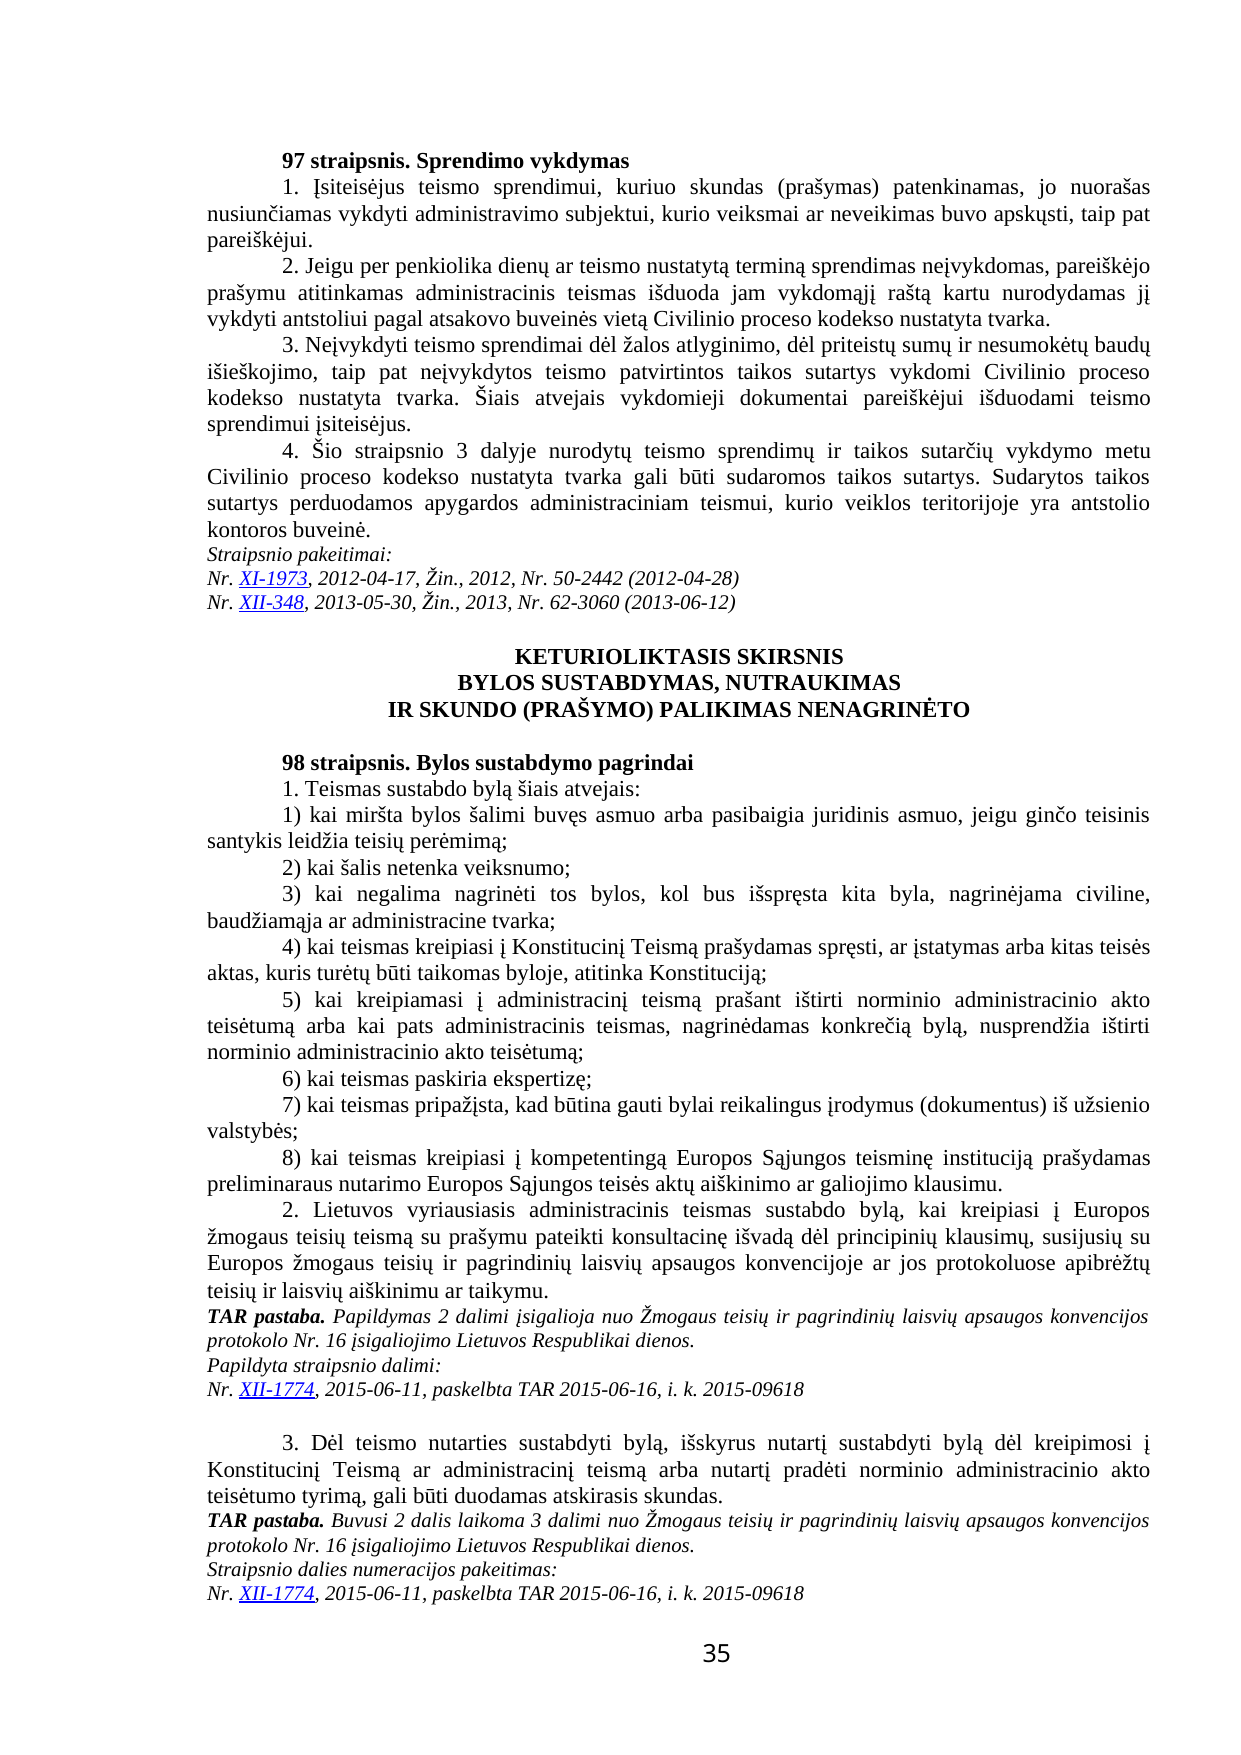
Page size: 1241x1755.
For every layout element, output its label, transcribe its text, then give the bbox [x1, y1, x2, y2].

text Straipsnio dalies numeracijos pakeitimas: [207, 1557, 1152, 1581]
text 2. Lietuvos vyriausiasis administracinis teismas sustabdo bylą, kai kreipiasi į Europos žmogaus teisių teismą su prašymu pateikti konsultacinę išvadą dėl principinių klausimų, susijusių su Europos žmogaus teisių ir pagrindinių laisvių apsaugos konvencijoje ar jos protokoluose apibrėžtų teisių ir laisvių aiškinimu ar taikymu. [207, 1197, 1152, 1304]
text 97 straipsnis. Sprendimo vykdymas [207, 147, 1152, 173]
text 8) kai teismas kreipiasi į kompetentingą Europos Sąjungos teisminę instituciją prašydamas preliminaraus nutarimo Europos Sąjungos teisės aktų aiškinimo ar galiojimo klausimu. [207, 1144, 1152, 1197]
text 7) kai teismas pripažįsta, kad būtina gauti bylai reikalingus įrodymus (dokumentus) iš užsienio valstybės; [207, 1091, 1152, 1144]
text KETURIOLIKTASIS SKIRSNIS [207, 643, 1152, 669]
text TAR pastaba. Papildymas 2 dalimi įsigalioja nuo Žmogaus teisių ir pagrindinių laisvių apsaugos konvencijos protokolo Nr. 16 įsigaliojimo Lietuvos Respublikai dienos. [207, 1304, 1152, 1352]
text 4. Šio straipsnio 3 dalyje nurodytų teismo sprendimų ir taikos sutarčių vykdymo metu Civilinio proceso kodekso nustatyta tvarka gali būti sudaromos taikos sutartys. Sudarytos taikos sutartys perduodamos apygardos administraciniam teismui, kurio veiklos teritorijoje yra antstolio kontoros buveinė. [207, 437, 1152, 542]
text Nr. XII-1774, 2015-06-11, paskelbta TAR 2015-06-16, i. k. 2015-09618 [207, 1581, 1152, 1605]
text 98 straipsnis. Bylos sustabdymo pagrindai [207, 748, 1152, 775]
text 5) kai kreipiamasi į administracinį teismą prašant ištirti norminio administracinio akto teisėtumą arba kai pats administracinis teismas, nagrinėdamas konkrečią bylą, nusprendžia ištirti norminio administracinio akto teisėtumą; [207, 986, 1152, 1065]
text 2. Jeigu per penkiolika dienų ar teismo nustatytą terminą sprendimas neįvykdomas, pareiškėjo prašymu atitinkamas administracinis teismas išduoda jam vykdomąjį raštą kartu nurodydamas jį vykdyti antstoliui pagal atsakovo buveinės vietą Civilinio proceso kodekso nustatyta tvarka. [207, 252, 1152, 331]
text Straipsnio pakeitimai: [207, 542, 1152, 566]
text 3) kai negalima nagrinėti tos bylos, kol bus išspręsta kita byla, nagrinėjama civiline, baudžiamąja ar administracine tvarka; [207, 880, 1152, 933]
text 6) kai teismas paskiria ekspertizę; [207, 1065, 1152, 1091]
text 2) kai šalis netenka veiksnumo; [207, 854, 1152, 880]
text 1. Įsiteisėjus teismo sprendimui, kuriuo skundas (prašymas) patenkinamas, jo nuorašas nusiunčiamas vykdyti administravimo subjektui, kurio veiksmai ar neveikimas buvo apskųsti, taip pat pareiškėjui. [207, 173, 1152, 252]
text Papildyta straipsnio dalimi: [207, 1352, 1152, 1377]
text Nr. XI-1973, 2012-04-17, Žin., 2012, Nr. 50-2442 (2012-04-28) [207, 566, 1152, 590]
text Nr. XII-348, 2013-05-30, Žin., 2013, Nr. 62-3060 (2013-06-12) [207, 590, 1152, 614]
text 1) kai miršta bylos šalimi buvęs asmuo arba pasibaigia juridinis asmuo, jeigu ginčo teisinis santykis leidžia teisių perėmimą; [207, 801, 1152, 854]
text 1. Teismas sustabdo bylą šiais atvejais: [207, 775, 1152, 801]
text TAR pastaba. Buvusi 2 dalis laikoma 3 dalimi nuo Žmogaus teisių ir pagrindinių laisvių apsaugos konvencijos protokolo Nr. 16 įsigaliojimo Lietuvos Respublikai dienos. [207, 1508, 1152, 1557]
text 4) kai teismas kreipiasi į Konstitucinį Teismą prašydamas spręsti, ar įstatymas arba kitas teisės aktas, kuris turėtų būti taikomas byloje, atitinka Konstituciją; [207, 933, 1152, 986]
text IR SKUNDO (PRAŠYMO) PALIKIMAS NENAGRINĖTO [207, 696, 1152, 722]
text 3. Dėl teismo nutarties sustabdyti bylą, išskyrus nutartį sustabdyti bylą dėl kreipimosi į Konstitucinį Teismą ar administracinį teismą arba nutartį pradėti norminio administracinio akto teisėtumo tyrimą, gali būti duodamas atskirasis skundas. [207, 1429, 1152, 1508]
text BYLOS SUSTABDYMAS, NUTRAUKIMAS [207, 669, 1152, 696]
text 3. Neįvykdyti teismo sprendimai dėl žalos atlyginimo, dėl priteistų sumų ir nesumokėtų baudų išieškojimo, taip pat neįvykdytos teismo patvirtintos taikos sutartys vykdomi Civilinio proceso kodekso nustatyta tvarka. Šiais atvejais vykdomieji dokumentai pareiškėjui išduodami teismo sprendimui įsiteisėjus. [207, 331, 1152, 437]
text Nr. XII-1774, 2015-06-11, paskelbta TAR 2015-06-16, i. k. 2015-09618 [207, 1377, 1152, 1401]
